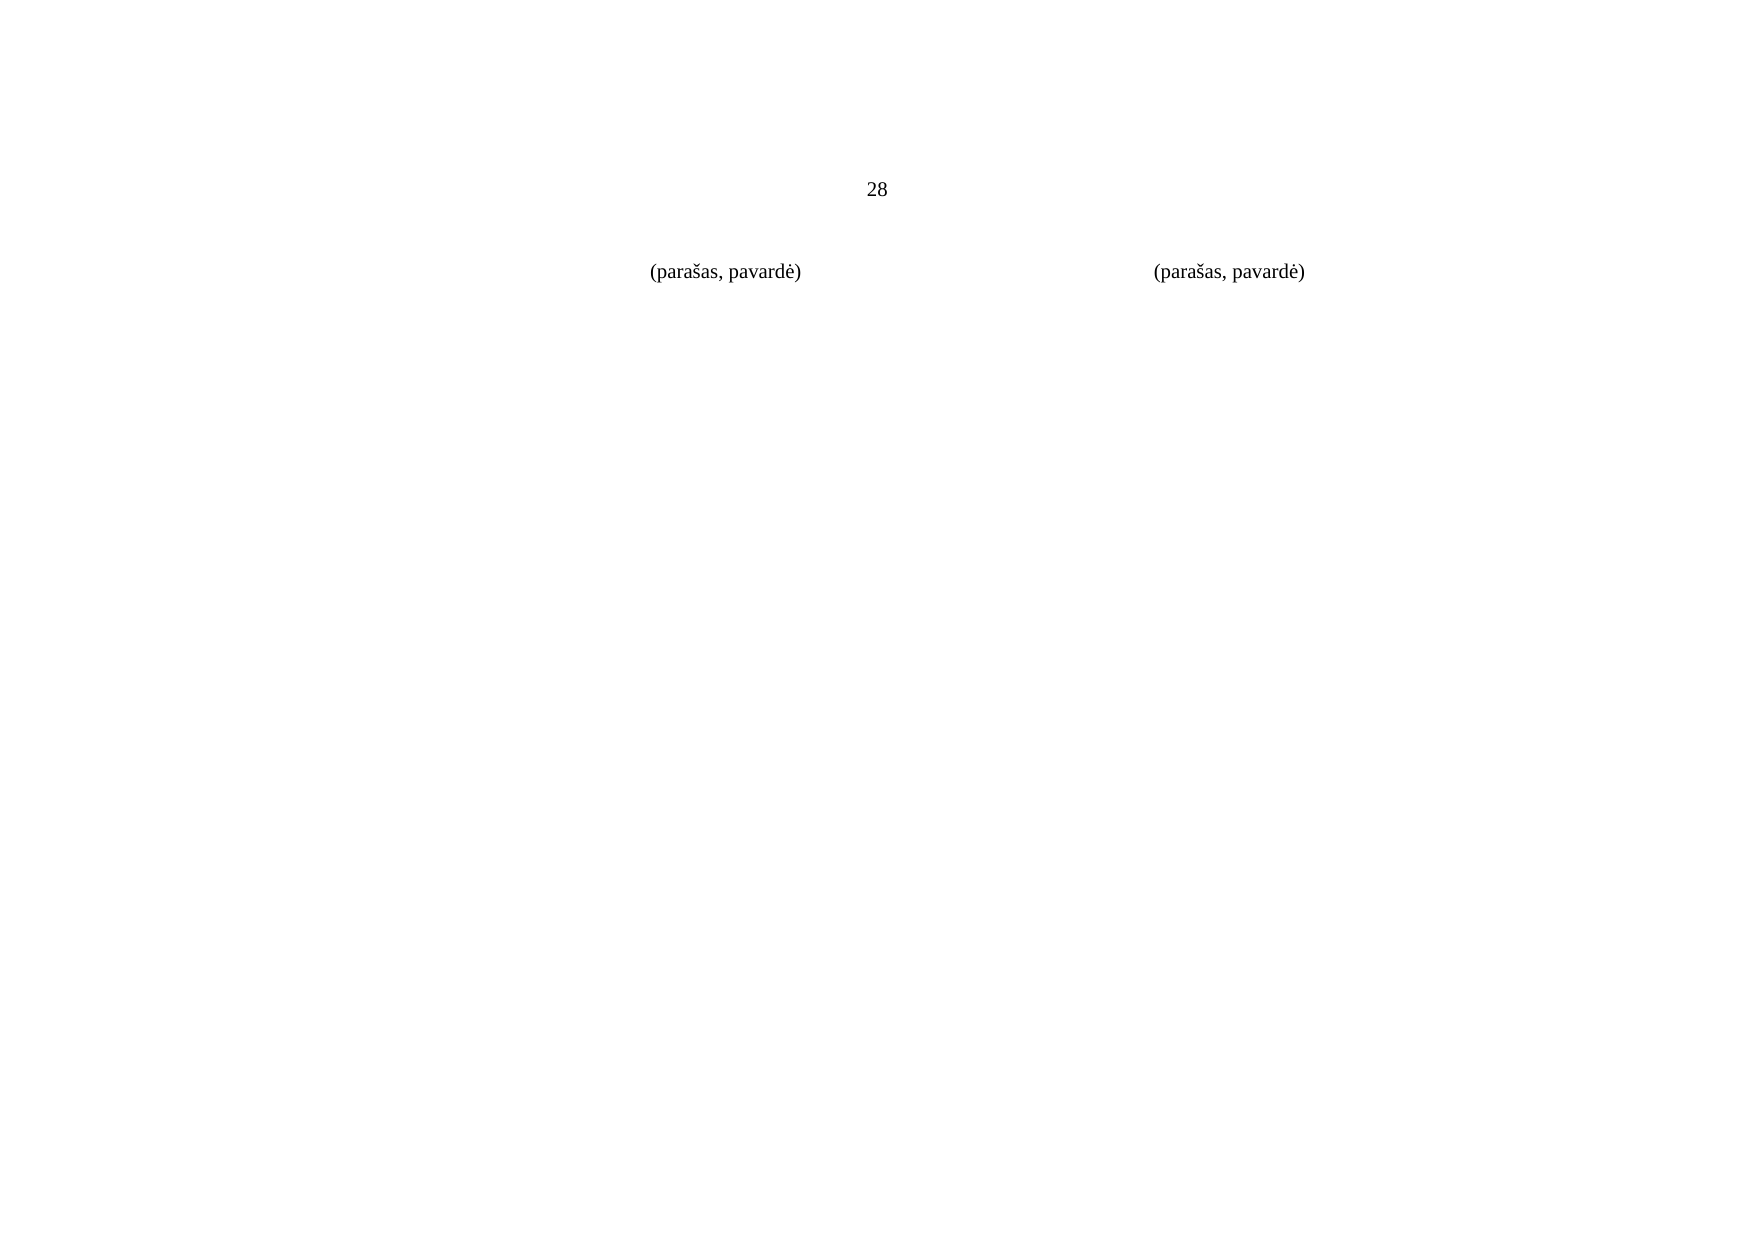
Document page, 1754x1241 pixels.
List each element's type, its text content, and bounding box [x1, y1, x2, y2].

text (parašas, pavardė) (parašas, pavardė) [118, 259, 1636, 283]
